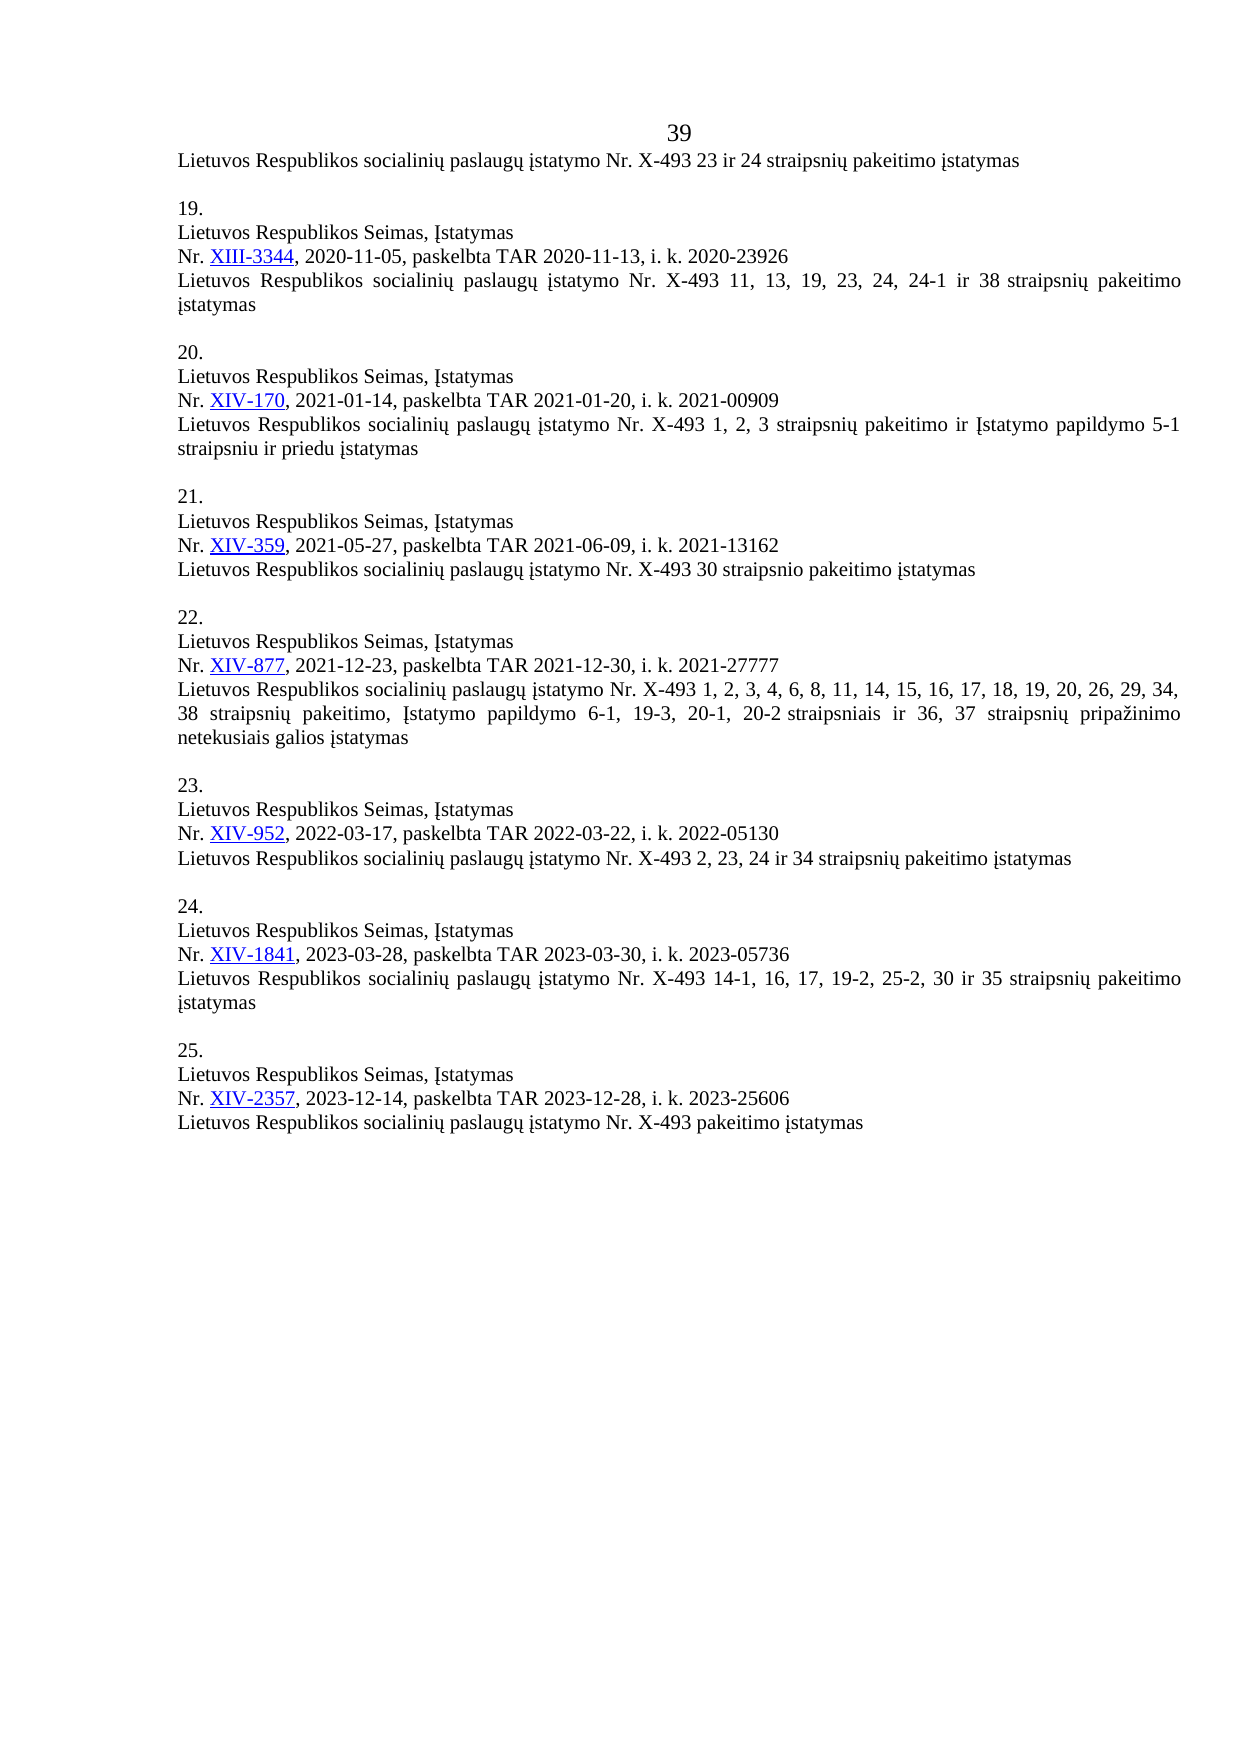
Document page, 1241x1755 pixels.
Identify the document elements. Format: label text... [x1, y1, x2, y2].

text Lietuvos Respublikos Seimas, Įstatymas [177, 220, 1181, 244]
text 24. [177, 893, 1181, 918]
text Lietuvos Respublikos Seimas, Įstatymas [177, 629, 1181, 653]
text Nr. XIV-2357, 2023-12-14, paskelbta TAR 2023-12-28, i. k. 2023-25606 [177, 1086, 1181, 1110]
text Lietuvos Respublikos socialinių paslaugų įstatymo Nr. X-493 11, 13, 19, 23, 24, 24-1 ir 38 straipsnių pakeitimo įstatymas [177, 268, 1181, 316]
text Lietuvos Respublikos Seimas, Įstatymas [177, 364, 1181, 388]
text 21. [177, 484, 1181, 508]
text Lietuvos Respublikos Seimas, Įstatymas [177, 1062, 1181, 1086]
text Lietuvos Respublikos Seimas, Įstatymas [177, 508, 1181, 533]
text Nr. XIII-3344, 2020-11-05, paskelbta TAR 2020-11-13, i. k. 2020-23926 [177, 244, 1181, 268]
text 25. [177, 1038, 1181, 1062]
text Lietuvos Respublikos socialinių paslaugų įstatymo Nr. X-493 1, 2, 3, 4, 6, 8, 11, 14, 15, 16, 17, 18, 19, 20, 26, 29, 34, 38 straipsnių pakeitimo, Įstatymo papildymo 6-1, 19-3, 20-1, 20-2 straipsniais ir 36, 37 straipsnių pripažinimo netekusiais galios įstatymas [177, 677, 1181, 749]
text Nr. XIV-359, 2021-05-27, paskelbta TAR 2021-06-09, i. k. 2021-13162 [177, 533, 1181, 557]
text Lietuvos Respublikos socialinių paslaugų įstatymo Nr. X-493 14-1, 16, 17, 19-2, 25-2, 30 ir 35 straipsnių pakeitimo įstatymas [177, 966, 1181, 1014]
text Lietuvos Respublikos socialinių paslaugų įstatymo Nr. X-493 2, 23, 24 ir 34 straipsnių pakeitimo įstatymas [177, 845, 1181, 869]
text Nr. XIV-952, 2022-03-17, paskelbta TAR 2022-03-22, i. k. 2022-05130 [177, 821, 1181, 845]
text Nr. XIV-1841, 2023-03-28, paskelbta TAR 2023-03-30, i. k. 2023-05736 [177, 942, 1181, 966]
text Nr. XIV-877, 2021-12-23, paskelbta TAR 2021-12-30, i. k. 2021-27777 [177, 653, 1181, 677]
text 23. [177, 773, 1181, 797]
text 19. [177, 196, 1181, 220]
text 20. [177, 340, 1181, 364]
text Lietuvos Respublikos Seimas, Įstatymas [177, 918, 1181, 942]
text Lietuvos Respublikos socialinių paslaugų įstatymo Nr. X-493 30 straipsnio pakeitimo įstatymas [177, 557, 1181, 581]
text Lietuvos Respublikos socialinių paslaugų įstatymo Nr. X-493 23 ir 24 straipsnių pakeitimo įstatymas [177, 148, 1181, 172]
text 22. [177, 605, 1181, 629]
text Lietuvos Respublikos socialinių paslaugų įstatymo Nr. X-493 1, 2, 3 straipsnių pakeitimo ir Įstatymo papildymo 5-1 straipsniu ir priedu įstatymas [177, 412, 1181, 460]
text Lietuvos Respublikos socialinių paslaugų įstatymo Nr. X-493 pakeitimo įstatymas [177, 1110, 1181, 1134]
text Nr. XIV-170, 2021-01-14, paskelbta TAR 2021-01-20, i. k. 2021-00909 [177, 388, 1181, 412]
text Lietuvos Respublikos Seimas, Įstatymas [177, 797, 1181, 821]
